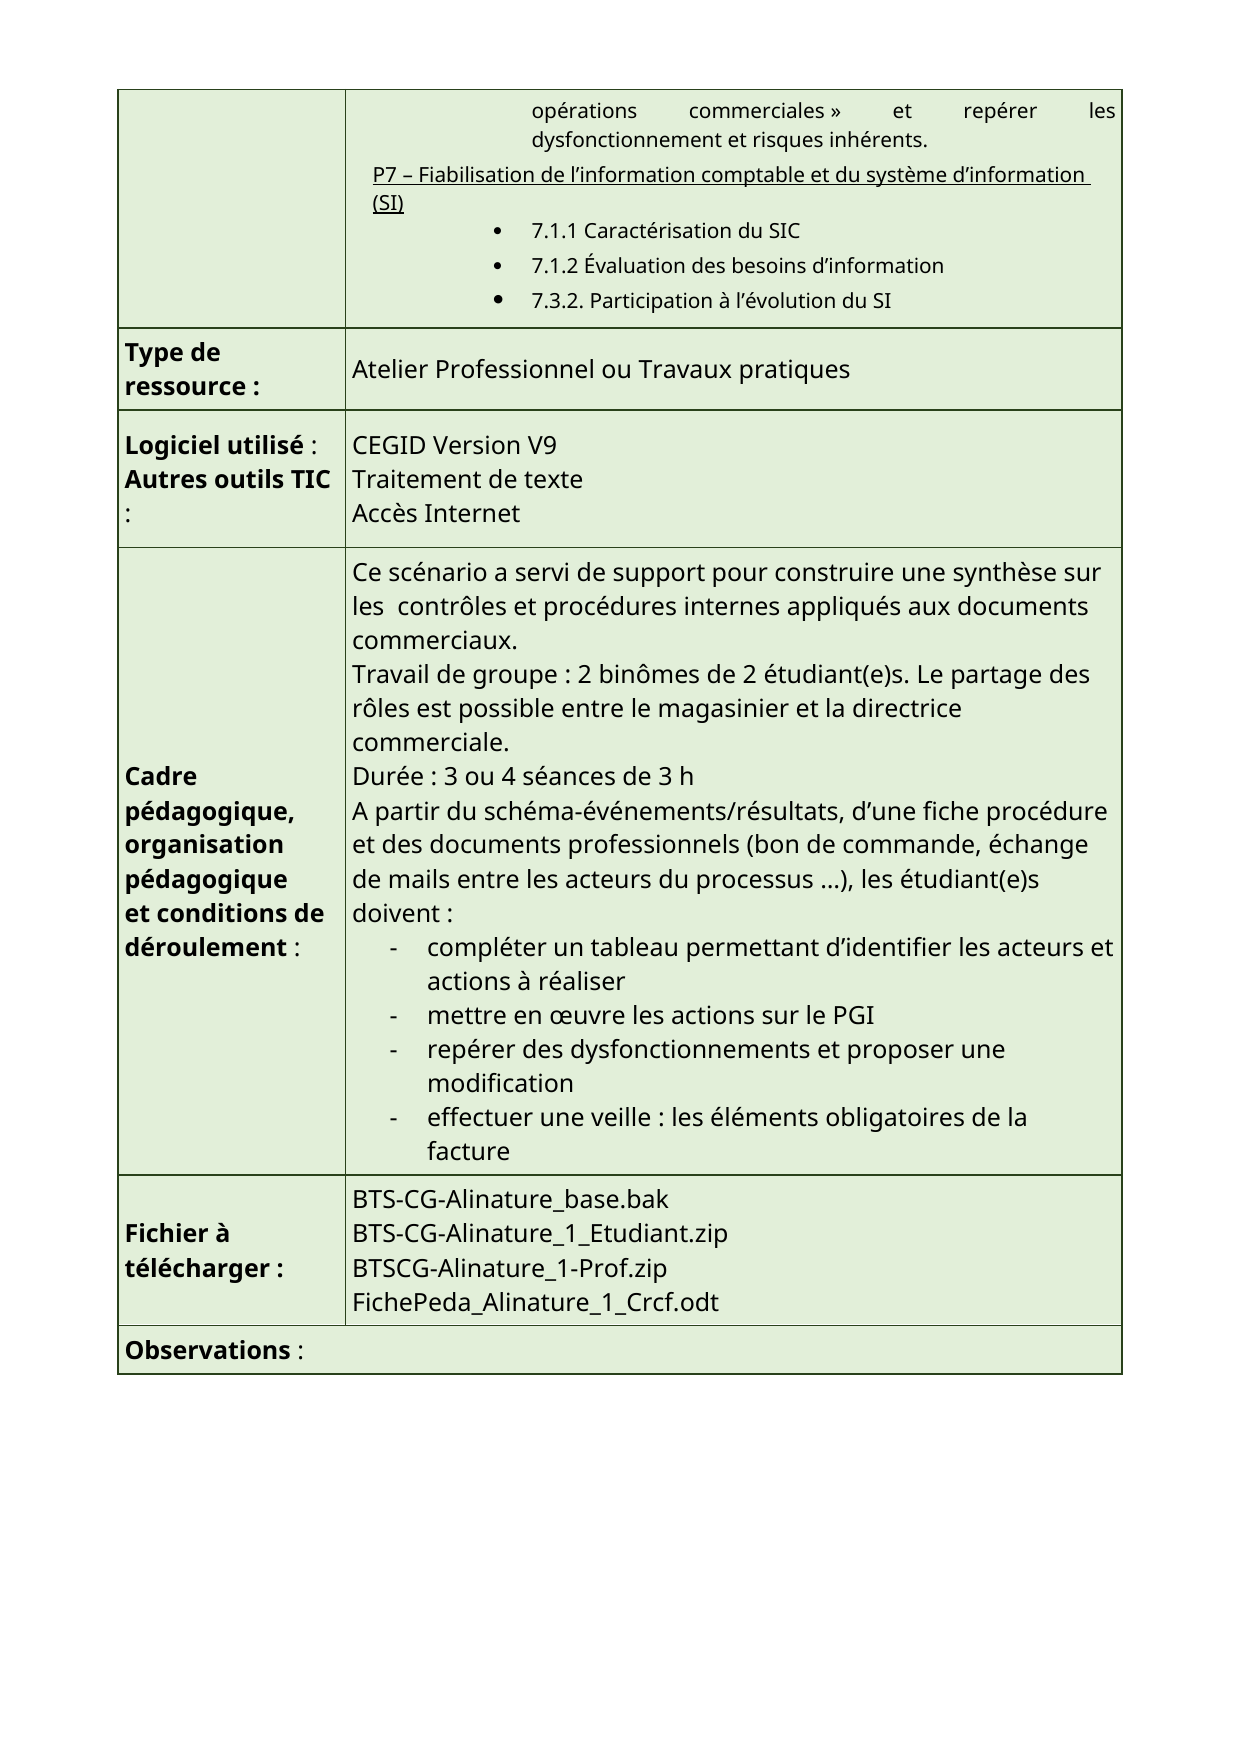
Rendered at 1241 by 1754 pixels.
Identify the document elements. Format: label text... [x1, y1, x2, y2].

table_cell Type de ressource : [119, 329, 345, 409]
table_cell opérations commerciales » et repérer les dysfonctionnement et risques inhérents. P7 – Fiabilisation de l’information comptable et du système d’information (SI) 7.1.1 Caractérisation du SIC 7.1.2 Évaluation des besoins d’information 7.3.2. Participation à l’évolution du SI [346, 90, 1121, 327]
table_cell [119, 90, 345, 327]
table_cell Logiciel utilisé : Autres outils TIC : [119, 411, 345, 547]
table_cell Cadre pédagogique, organisation pédagogique et conditions de déroulement : [119, 548, 345, 1174]
table_cell CEGID Version V9 Traitement de texte Accès Internet [346, 411, 1121, 547]
table_cell BTS-CG-Alinature_base.bak BTS-CG-Alinature_1_Etudiant.zip BTSCG-Alinature_1-Prof.zip FichePeda_Alinature_1_Crcf.odt [346, 1176, 1121, 1324]
table_cell Ce scénario a servi de support pour construire une synthèse sur les contrôles et procédures internes appliqués aux documents commerciaux. Travail de groupe : 2 binômes de 2 étudiant(e)s. Le partage des rôles est possible entre le magasinier et la directrice commerciale. Durée : 3 ou 4 séances de 3 h A partir du schéma-événements/résultats, d’une fiche procédure et des documents professionnels (bon de commande, échange de mails entre les acteurs du processus …), les étudiant(e)s doivent : compléter un tableau permettant d’identifier les acteurs et actions à réaliser mettre en œuvre les actions sur le PGI repérer des dysfonctionnements et proposer une modification effectuer une veille : les éléments obligatoires de la facture [346, 548, 1121, 1174]
table_cell Fichier à télécharger : [119, 1176, 345, 1324]
table_cell Atelier Professionnel ou Travaux pratiques [346, 329, 1121, 409]
table_cell Observations : [119, 1326, 1121, 1373]
